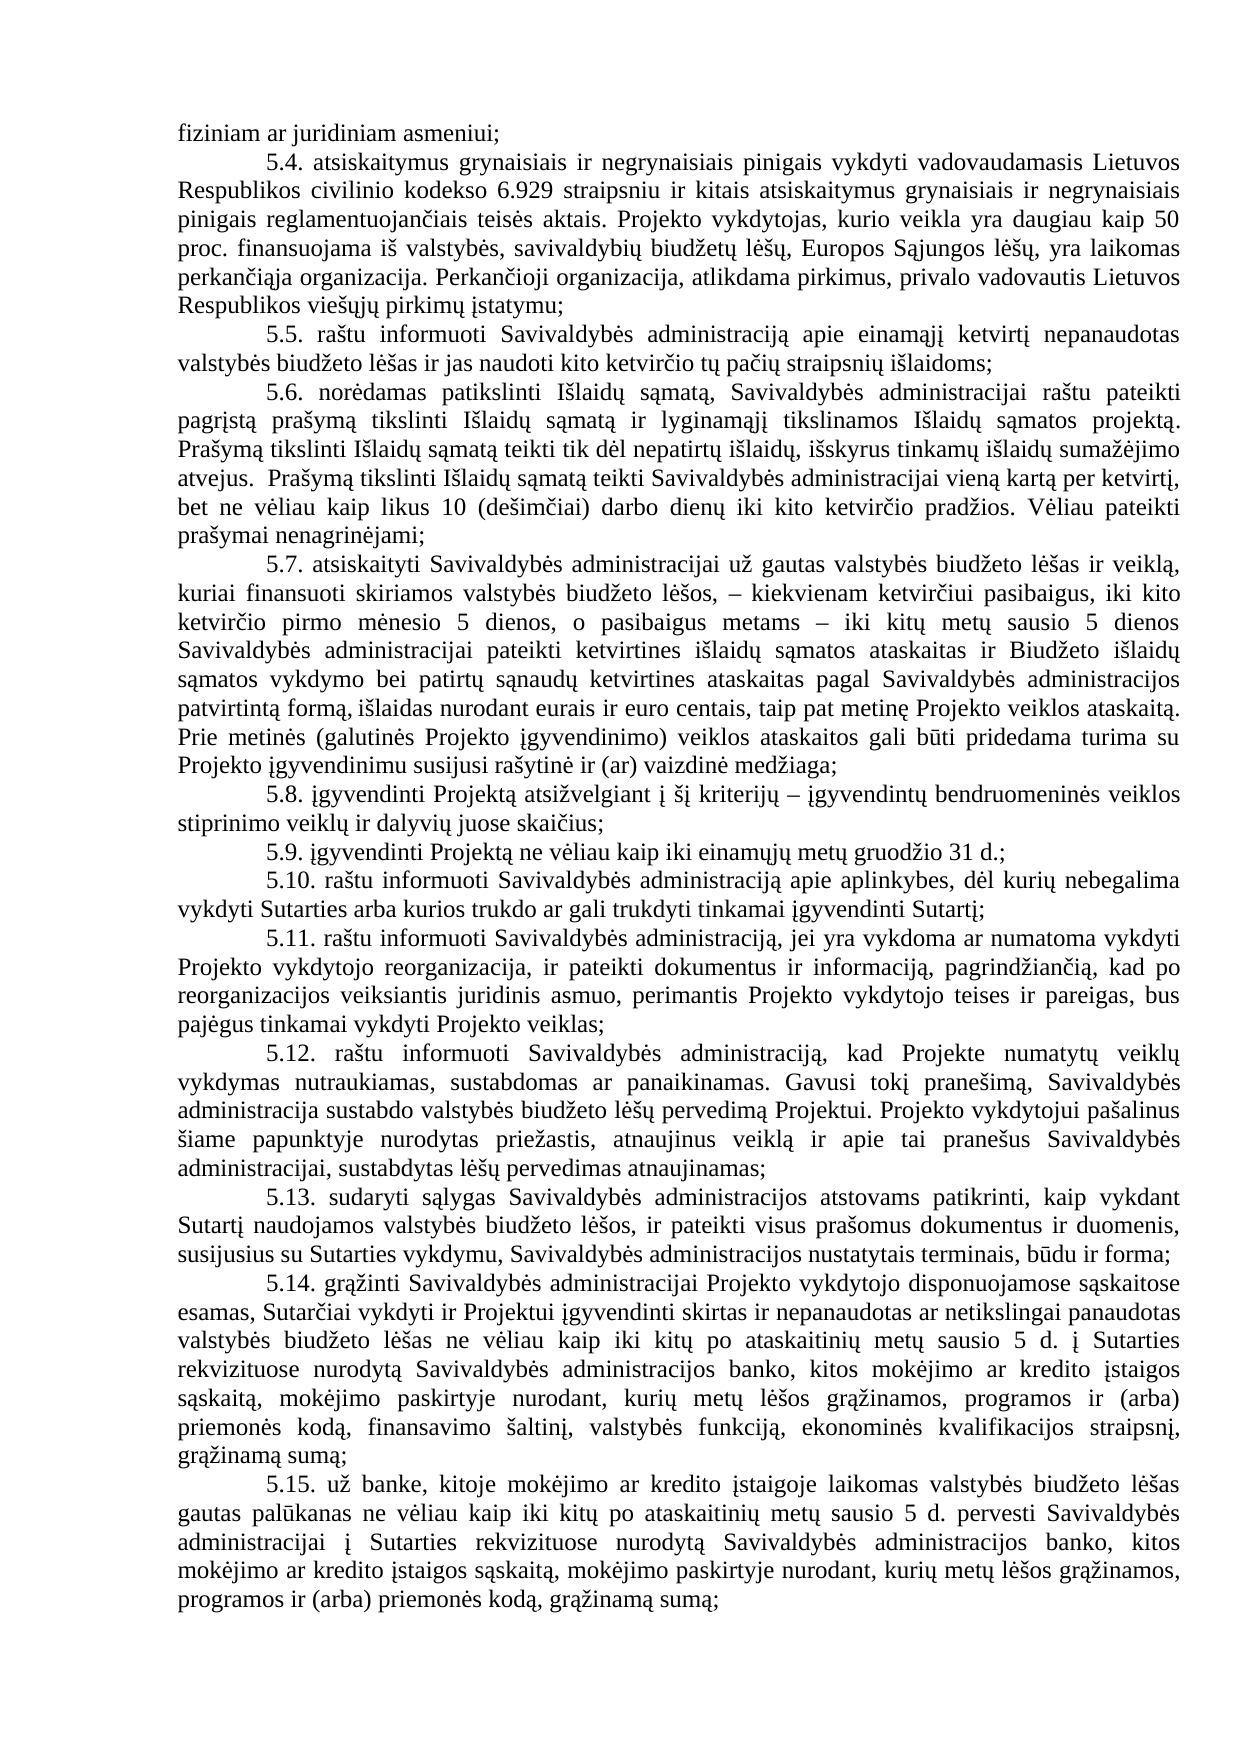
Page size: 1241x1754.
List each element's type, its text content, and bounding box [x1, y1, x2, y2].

text 5.11. raštu informuoti Savivaldybės administraciją, jei yra vykdoma ar numatoma vykdyti Projekto vykdytojo reorganizacija, ir pateikti dokumentus ir informaciją, pagrindžiančią, kad po reorganizacijos veiksiantis juridinis asmuo, perimantis Projekto vykdytojo teises ir pareigas, bus pajėgus tinkamai vykdyti Projekto veiklas; [177, 923, 1181, 1038]
text fiziniam ar juridiniam asmeniui; [177, 118, 1181, 147]
text 5.9. įgyvendinti Projektą ne vėliau kaip iki einamųjų metų gruodžio 31 d.; [177, 837, 1181, 866]
text 5.8. įgyvendinti Projektą atsižvelgiant į šį kriterijų – įgyvendintų bendruomeninės veiklos stiprinimo veiklų ir dalyvių juose skaičius; [177, 779, 1181, 837]
text 5.10. raštu informuoti Savivaldybės administraciją apie aplinkybes, dėl kurių nebegalima vykdyti Sutarties arba kurios trukdo ar gali trukdyti tinkamai įgyvendinti Sutartį; [177, 866, 1181, 923]
text 5.15. už banke, kitoje mokėjimo ar kredito įstaigoje laikomas valstybės biudžeto lėšas gautas palūkanas ne vėliau kaip iki kitų po ataskaitinių metų sausio 5 d. pervesti Savivaldybės administracijai į Sutarties rekvizituose nurodytą Savivaldybės administracijos banko, kitos mokėjimo ar kredito įstaigos sąskaitą, mokėjimo paskirtyje nurodant, kurių metų lėšos grąžinamos, programos ir (arba) priemonės kodą, grąžinamą sumą; [177, 1469, 1181, 1613]
text 5.6. norėdamas patikslinti Išlaidų sąmatą, Savivaldybės administracijai raštu pateikti pagrįstą prašymą tikslinti Išlaidų sąmatą ir lyginamąjį tikslinamos Išlaidų sąmatos projektą. Prašymą tikslinti Išlaidų sąmatą teikti tik dėl nepatirtų išlaidų, išskyrus tinkamų išlaidų sumažėjimo atvejus. Prašymą tikslinti Išlaidų sąmatą teikti Savivaldybės administracijai vieną kartą per ketvirtį, bet ne vėliau kaip likus 10 (dešimčiai) darbo dienų iki kito ketvirčio pradžios. Vėliau pateikti prašymai nenagrinėjami; [177, 377, 1181, 549]
text 5.14. grąžinti Savivaldybės administracijai Projekto vykdytojo disponuojamose sąskaitose esamas, Sutarčiai vykdyti ir Projektui įgyvendinti skirtas ir nepanaudotas ar netikslingai panaudotas valstybės biudžeto lėšas ne vėliau kaip iki kitų po ataskaitinių metų sausio 5 d. į Sutarties rekvizituose nurodytą Savivaldybės administracijos banko, kitos mokėjimo ar kredito įstaigos sąskaitą, mokėjimo paskirtyje nurodant, kurių metų lėšos grąžinamos, programos ir (arba) priemonės kodą, finansavimo šaltinį, valstybės funkciją, ekonominės kvalifikacijos straipsnį, grąžinamą sumą; [177, 1268, 1181, 1469]
text 5.7. atsiskaityti Savivaldybės administracijai už gautas valstybės biudžeto lėšas ir veiklą, kuriai finansuoti skiriamos valstybės biudžeto lėšos, – kiekvienam ketvirčiui pasibaigus, iki kito ketvirčio pirmo mėnesio 5 dienos, o pasibaigus metams – iki kitų metų sausio 5 dienos Savivaldybės administracijai pateikti ketvirtines išlaidų sąmatos ataskaitas ir Biudžeto išlaidų sąmatos vykdymo bei patirtų sąnaudų ketvirtines ataskaitas pagal Savivaldybės administracijos patvirtintą formą, išlaidas nurodant eurais ir euro centais, taip pat metinę Projekto veiklos ataskaitą. Prie metinės (galutinės Projekto įgyvendinimo) veiklos ataskaitos gali būti pridedama turima su Projekto įgyvendinimu susijusi rašytinė ir (ar) vaizdinė medžiaga; [177, 549, 1181, 779]
text 5.13. sudaryti sąlygas Savivaldybės administracijos atstovams patikrinti, kaip vykdant Sutartį naudojamos valstybės biudžeto lėšos, ir pateikti visus prašomus dokumentus ir duomenis, susijusius su Sutarties vykdymu, Savivaldybės administracijos nustatytais terminais, būdu ir forma; [177, 1182, 1181, 1268]
text 5.4. atsiskaitymus grynaisiais ir negrynaisiais pinigais vykdyti vadovaudamasis Lietuvos Respublikos civilinio kodekso 6.929 straipsniu ir kitais atsiskaitymus grynaisiais ir negrynaisiais pinigais reglamentuojančiais teisės aktais. Projekto vykdytojas, kurio veikla yra daugiau kaip 50 proc. finansuojama iš valstybės, savivaldybių biudžetų lėšų, Europos Sąjungos lėšų, yra laikomas perkančiąja organizacija. Perkančioji organizacija, atlikdama pirkimus, privalo vadovautis Lietuvos Respublikos viešųjų pirkimų įstatymu; [177, 147, 1181, 319]
text 5.12. raštu informuoti Savivaldybės administraciją, kad Projekte numatytų veiklų vykdymas nutraukiamas, sustabdomas ar panaikinamas. Gavusi tokį pranešimą, Savivaldybės administracija sustabdo valstybės biudžeto lėšų pervedimą Projektui. Projekto vykdytojui pašalinus šiame papunktyje nurodytas priežastis, atnaujinus veiklą ir apie tai pranešus Savivaldybės administracijai, sustabdytas lėšų pervedimas atnaujinamas; [177, 1038, 1181, 1182]
text 5.5. raštu informuoti Savivaldybės administraciją apie einamąjį ketvirtį nepanaudotas valstybės biudžeto lėšas ir jas naudoti kito ketvirčio tų pačių straipsnių išlaidoms; [177, 319, 1181, 377]
